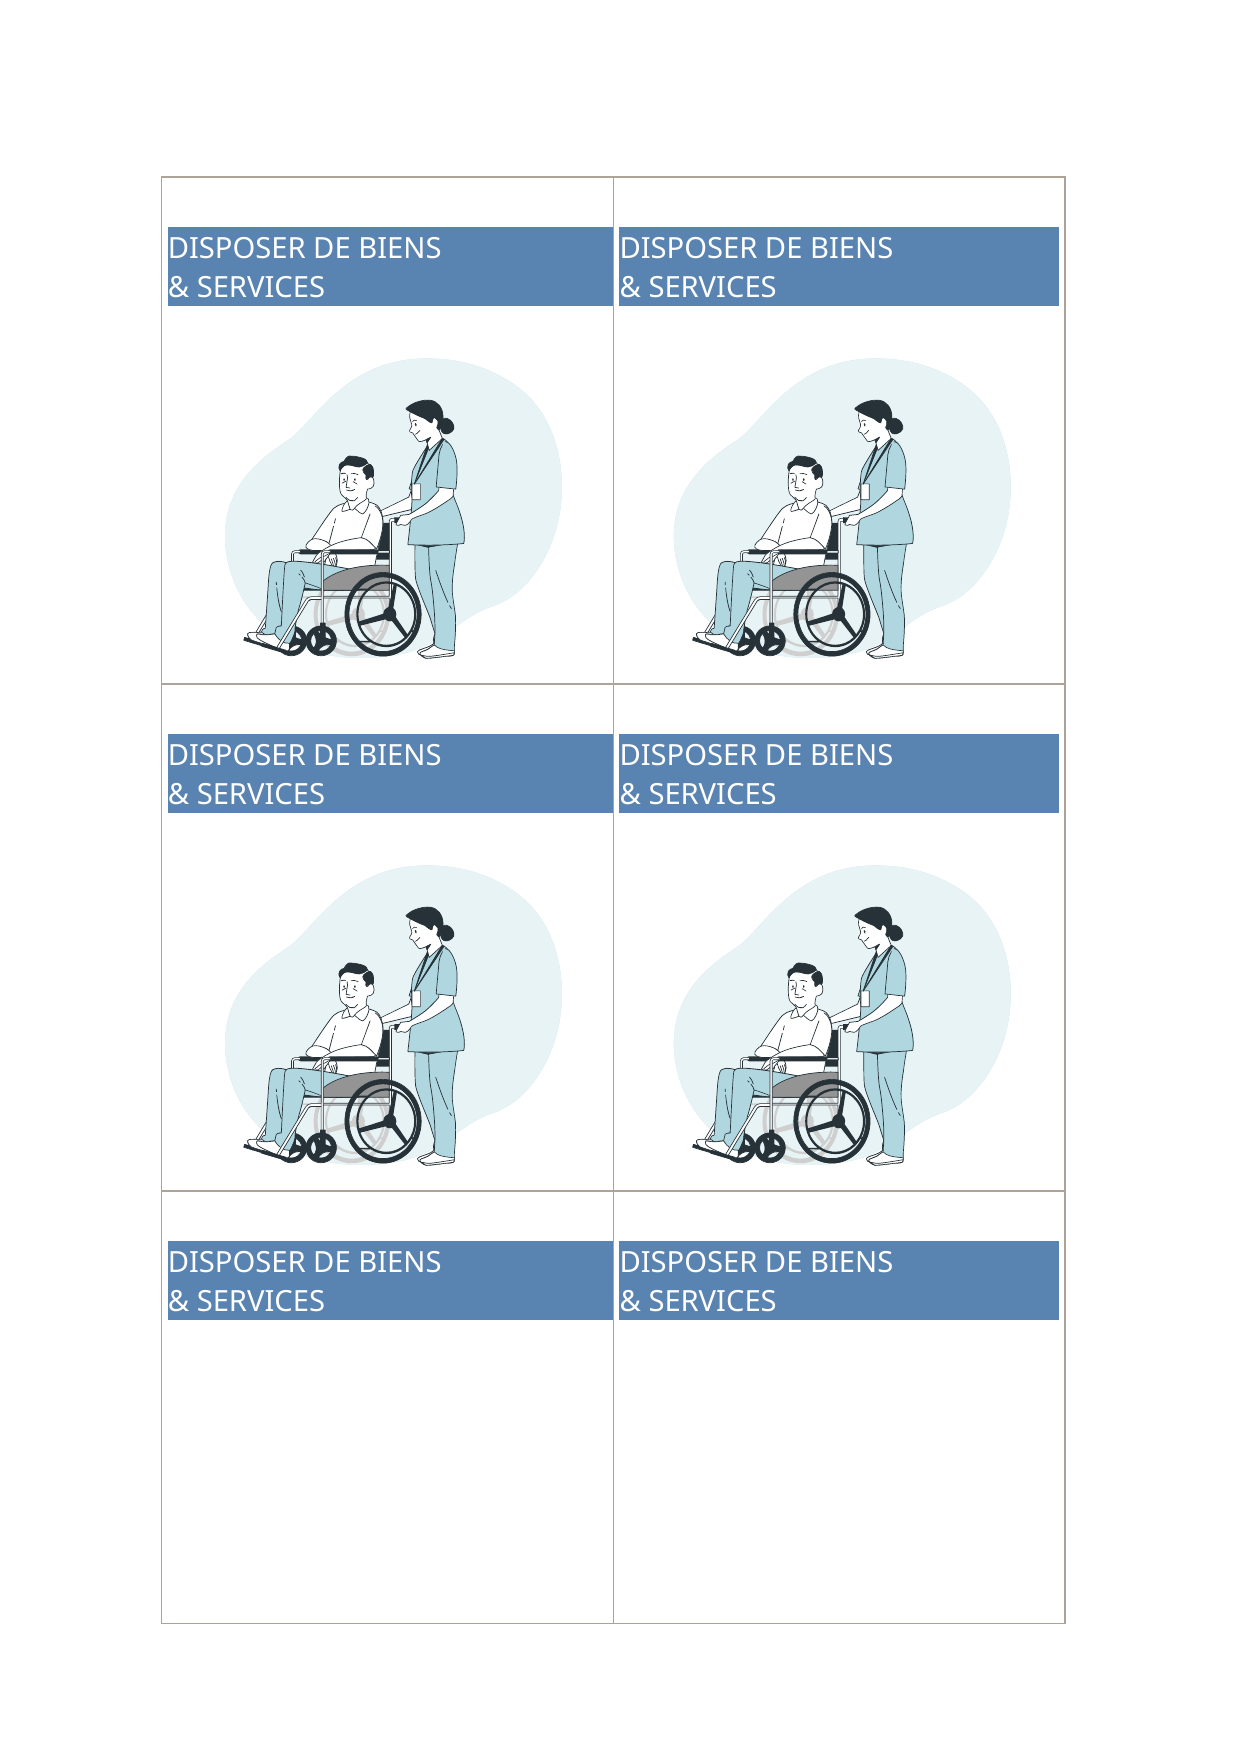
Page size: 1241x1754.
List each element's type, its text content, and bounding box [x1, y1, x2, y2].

table_cell DISPOSER DE BIENS & SERVICES [162, 685, 613, 1190]
table_cell DISPOSER DE BIENS & SERVICES [614, 685, 1064, 1190]
table_cell DISPOSER DE BIENS & SERVICES [162, 1192, 613, 1623]
table_cell DISPOSER DE BIENS & SERVICES [614, 1192, 1064, 1623]
table_header DISPOSER DE BIENS & SERVICES [614, 178, 1064, 683]
table_header DISPOSER DE BIENS & SERVICES [162, 178, 613, 683]
